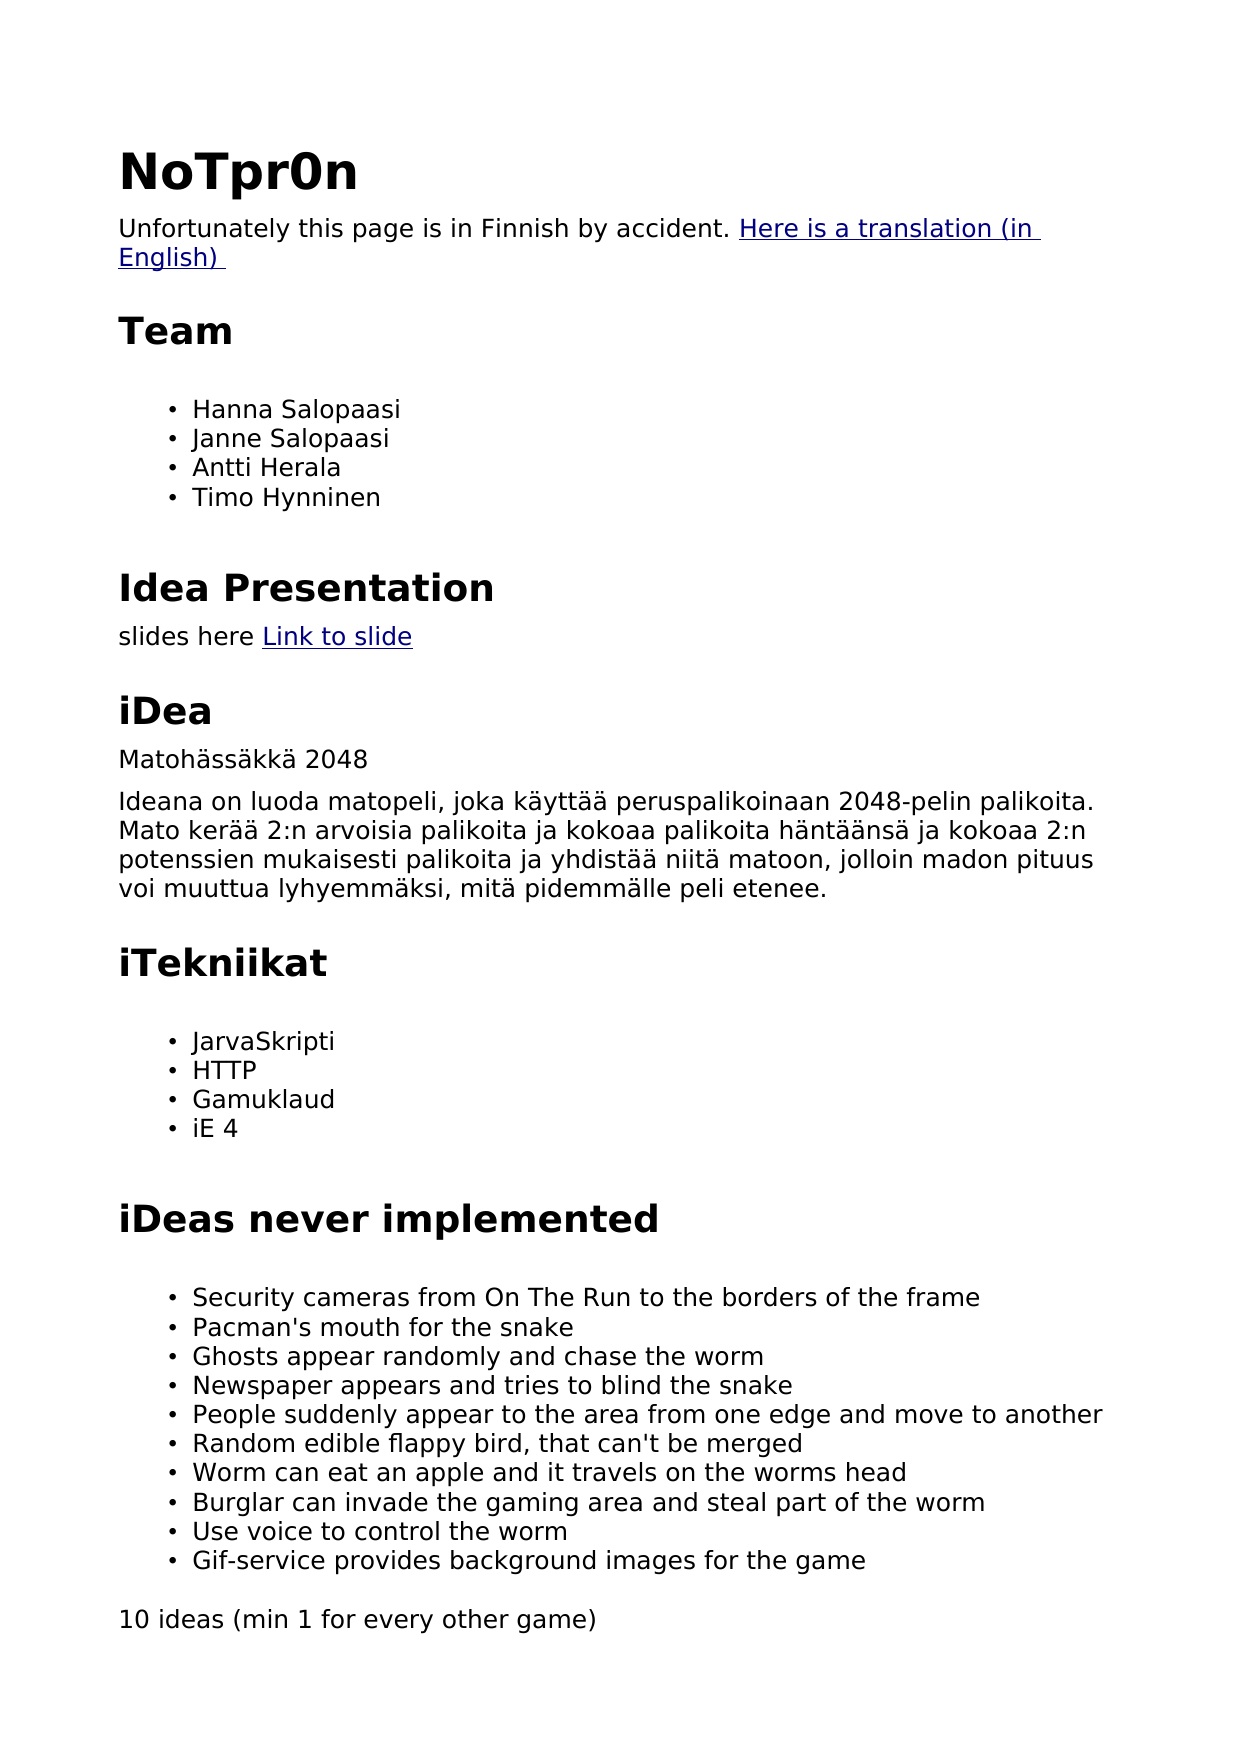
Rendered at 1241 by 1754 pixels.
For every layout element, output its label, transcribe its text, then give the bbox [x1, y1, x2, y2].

subtitle iTekniikat [118, 941, 1122, 985]
subtitle Idea Presentation [118, 566, 1122, 610]
list Gif-service provides background images for the game [177, 1546, 1122, 1575]
list HTTP [177, 1056, 1122, 1085]
list JarvaSkripti [177, 1027, 1122, 1056]
text 10 ideas (min 1 for every other game) [118, 1605, 1122, 1634]
list iE 4 [177, 1114, 1122, 1143]
text Ideana on luoda matopeli, joka käyttää peruspalikoinaan 2048-pelin palikoita. Mato kerää 2:n arvoisia palikoita ja kokoaa palikoita häntäänsä ja kokoaa 2:n potenssien mukaisesti palikoita ja yhdistää niitä matoon, jolloin madon pituus voi muuttua lyhyemmäksi, mitä pidemmälle peli etenee. [118, 787, 1122, 904]
subtitle NoTpr0n [118, 143, 1122, 201]
list Security cameras from On The Run to the borders of the frame [177, 1284, 1122, 1313]
subtitle iDea [118, 689, 1122, 733]
list Burglar can invade the gaming area and steal part of the worm [177, 1488, 1122, 1517]
list Newspaper appears and tries to blind the snake [177, 1371, 1122, 1400]
subtitle Team [118, 310, 1122, 353]
text slides here Link to slide [118, 623, 1122, 652]
list Random edible flappy bird, that can't be merged [177, 1429, 1122, 1459]
list Worm can eat an apple and it travels on the worms head [177, 1459, 1122, 1488]
list Timo Hynninen [177, 483, 1122, 512]
list Pacman's mouth for the snake [177, 1313, 1122, 1342]
list Gamuklaud [177, 1085, 1122, 1114]
list Janne Salopaasi [177, 424, 1122, 454]
text Matohässäkkä 2048 [118, 745, 1122, 774]
list Ghosts appear randomly and chase the worm [177, 1342, 1122, 1371]
list People suddenly appear to the area from one edge and move to another [177, 1400, 1122, 1429]
list Use voice to control the worm [177, 1517, 1122, 1546]
list Antti Herala [177, 454, 1122, 483]
subtitle iDeas never implemented [118, 1198, 1122, 1242]
text Unfortunately this page is in Finnish by accident. Here is a translation (in English) [118, 214, 1122, 272]
list Hanna Salopaasi [177, 395, 1122, 424]
